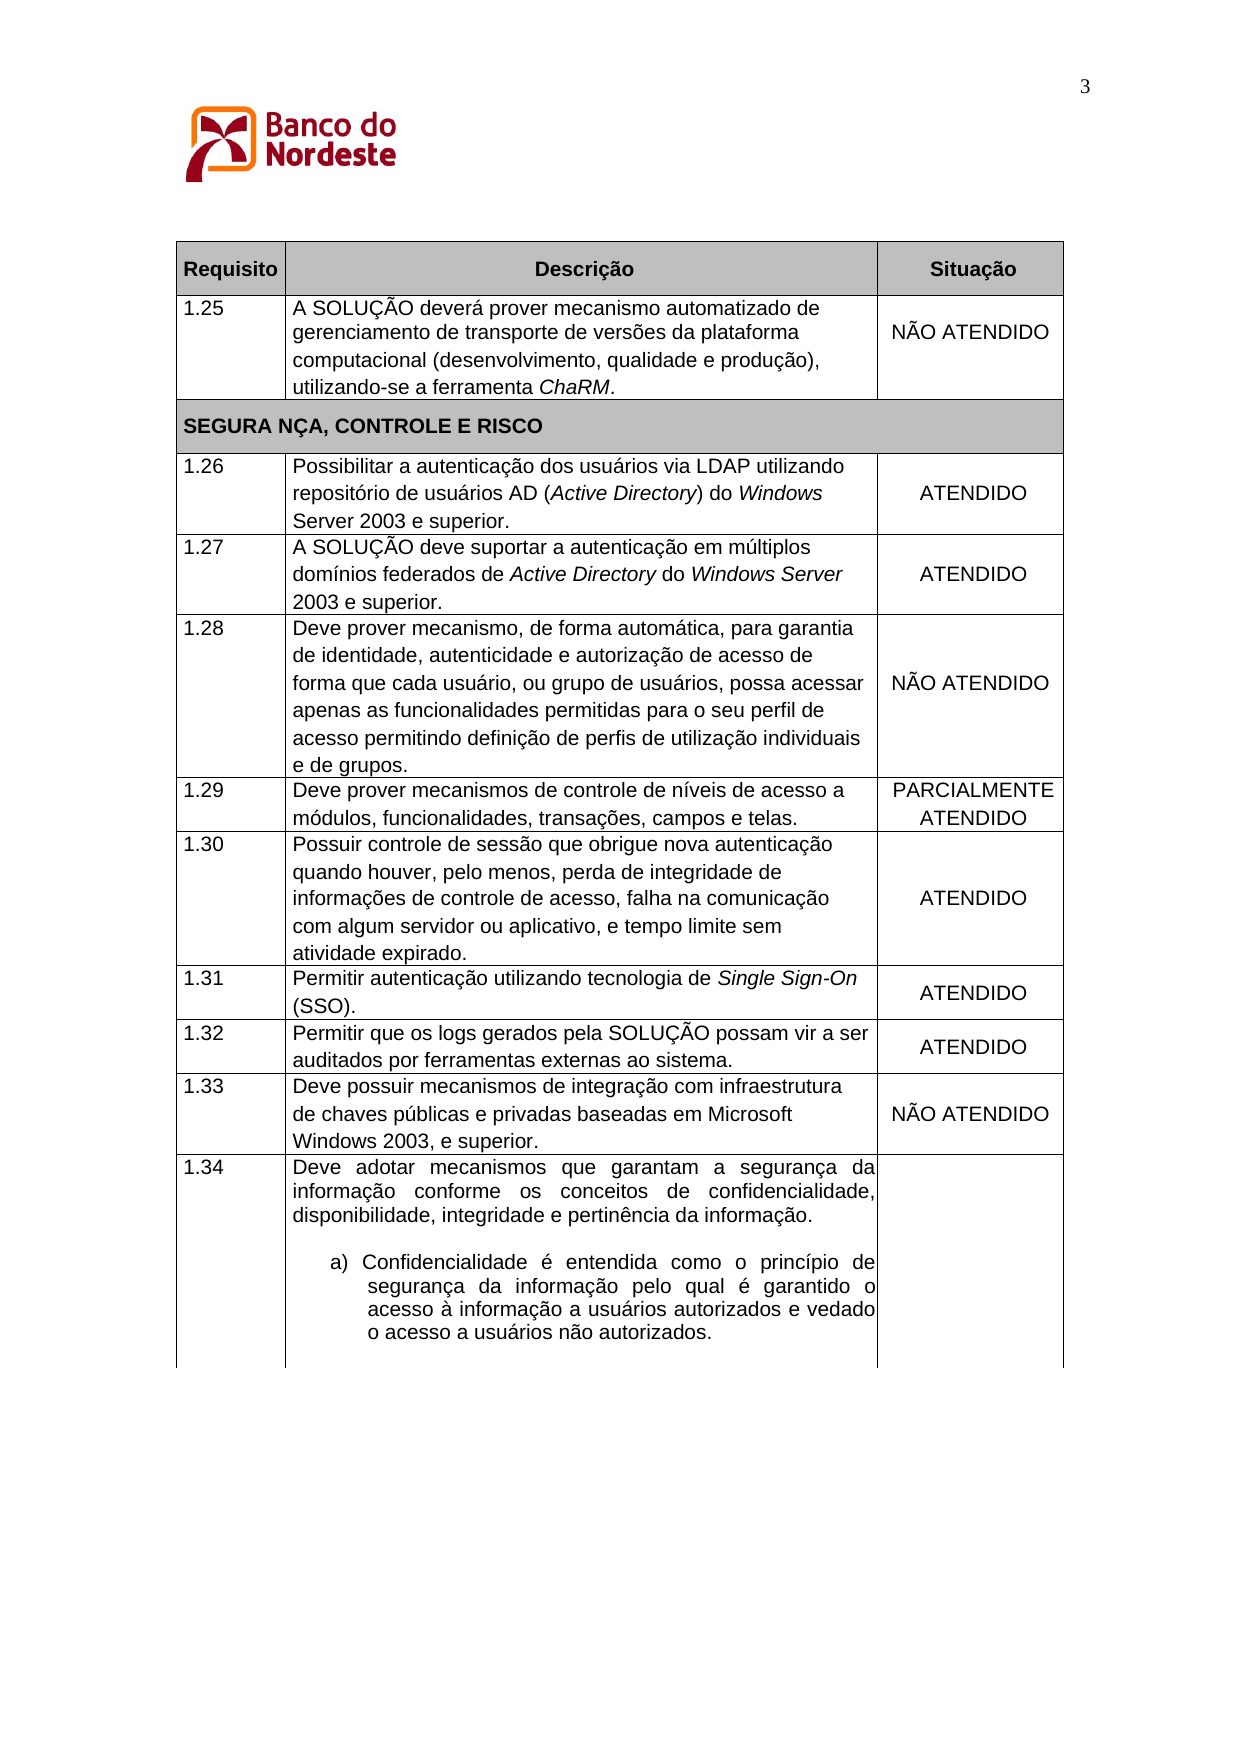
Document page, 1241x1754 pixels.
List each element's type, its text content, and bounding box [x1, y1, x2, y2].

table_cell 1.32 [177, 1020, 285, 1073]
table_cell ATENDIDO [878, 562, 1063, 614]
table_cell [878, 1074, 1063, 1102]
table_cell ATENDIDO [878, 886, 1063, 965]
table_cell [177, 481, 285, 533]
table_cell [177, 562, 285, 614]
table_cell [878, 1155, 1063, 1368]
table_cell Possibilitar a autenticação dos usuários via LDAP utilizando [286, 454, 877, 481]
table_cell ATENDIDO [878, 1020, 1063, 1073]
table_cell de chaves públicas e privadas baseadas em Microsoft Windows 2003, e superior. [286, 1102, 877, 1154]
table_cell repositório de usuários AD (Active Directory) do Windows Server 2003 e superior. [286, 481, 877, 533]
table_cell Descrição [286, 242, 877, 295]
table_cell 1.28 [177, 615, 285, 671]
table_cell A SOLUÇÃO deve suportar a autenticação em múltiplos [286, 535, 877, 562]
table_cell NÃO ATENDIDO [878, 1102, 1063, 1154]
table_cell domínios federados de Active Directory do Windows Server 2003 e superior. [286, 562, 877, 614]
table_cell Deve adotar mecanismos que garantam a segurança da informação conforme os conceitos de confidencialidade, disponibilidade, integridade e pertinência da informação. a) Confidencialidade é entendida como o princípio de segurança da informação pelo qual é garantido o acesso à informação a usuários autorizados e vedado o acesso a usuários não autorizados. [286, 1155, 877, 1368]
table_cell NÃO ATENDIDO [878, 320, 1063, 399]
table_cell ATENDIDO [878, 966, 1063, 1019]
picture [177, 97, 402, 189]
table_cell Requisito [177, 242, 285, 295]
table_cell [177, 886, 285, 965]
table_cell 1.30 [177, 832, 285, 886]
table_cell PARCIALMENTE ATENDIDO [878, 778, 1063, 831]
table_cell [878, 615, 1063, 671]
table_cell A SOLUÇÃO deverá prover mecanismo automatizado de [286, 296, 877, 320]
table_cell [177, 1102, 285, 1154]
table_cell Deve possuir mecanismos de integração com infraestrutura [286, 1074, 877, 1102]
table_cell ATENDIDO [878, 481, 1063, 533]
table_cell Deve prover mecanismos de controle de níveis de acesso a módulos, funcionalidades, transações, campos e telas. [286, 778, 877, 831]
table_cell 1.27 [177, 535, 285, 562]
table_cell [878, 454, 1063, 481]
table_cell [878, 296, 1063, 320]
table_cell 1.26 [177, 454, 285, 481]
table_cell informações de controle de acesso, falha na comunicação com algum servidor ou aplicativo, e tempo limite sem atividade expirado. [286, 886, 877, 965]
table_cell Deve prover mecanismo, de forma automática, para garantia de identidade, autenticidade e autorização de acesso de [286, 615, 877, 671]
table_cell NÃO ATENDIDO [878, 671, 1063, 777]
table_cell 1.29 [177, 778, 285, 831]
table_cell Permitir autenticação utilizando tecnologia de Single Sign-On (SSO). [286, 966, 877, 1019]
table_cell forma que cada usuário, ou grupo de usuários, possa acessar apenas as funcionalidades permitidas para o seu perfil de acesso permitindo definição de perfis de utilização individuais e de grupos. [286, 671, 877, 777]
table_cell Possuir controle de sessão que obrigue nova autenticação quando houver, pelo menos, perda de integridade de [286, 832, 877, 886]
table_cell 1.34 [177, 1155, 285, 1368]
table_cell 1.31 [177, 966, 285, 1019]
table_cell 1.25 [177, 296, 285, 320]
table_cell 1.33 [177, 1074, 285, 1102]
table_cell Situação [878, 242, 1063, 295]
table_cell [177, 671, 285, 777]
table_cell gerenciamento de transporte de versões da plataforma computacional (desenvolvimento, qualidade e produção), utilizando-se a ferramenta ChaRM. [286, 320, 877, 399]
table_cell [878, 535, 1063, 562]
table_cell [878, 832, 1063, 886]
table_cell [177, 320, 285, 399]
table_cell SEGURA NÇA, CONTROLE E RISCO [177, 400, 1063, 453]
table_cell Permitir que os logs gerados pela SOLUÇÃO possam vir a ser auditados por ferramentas externas ao sistema. [286, 1020, 877, 1073]
